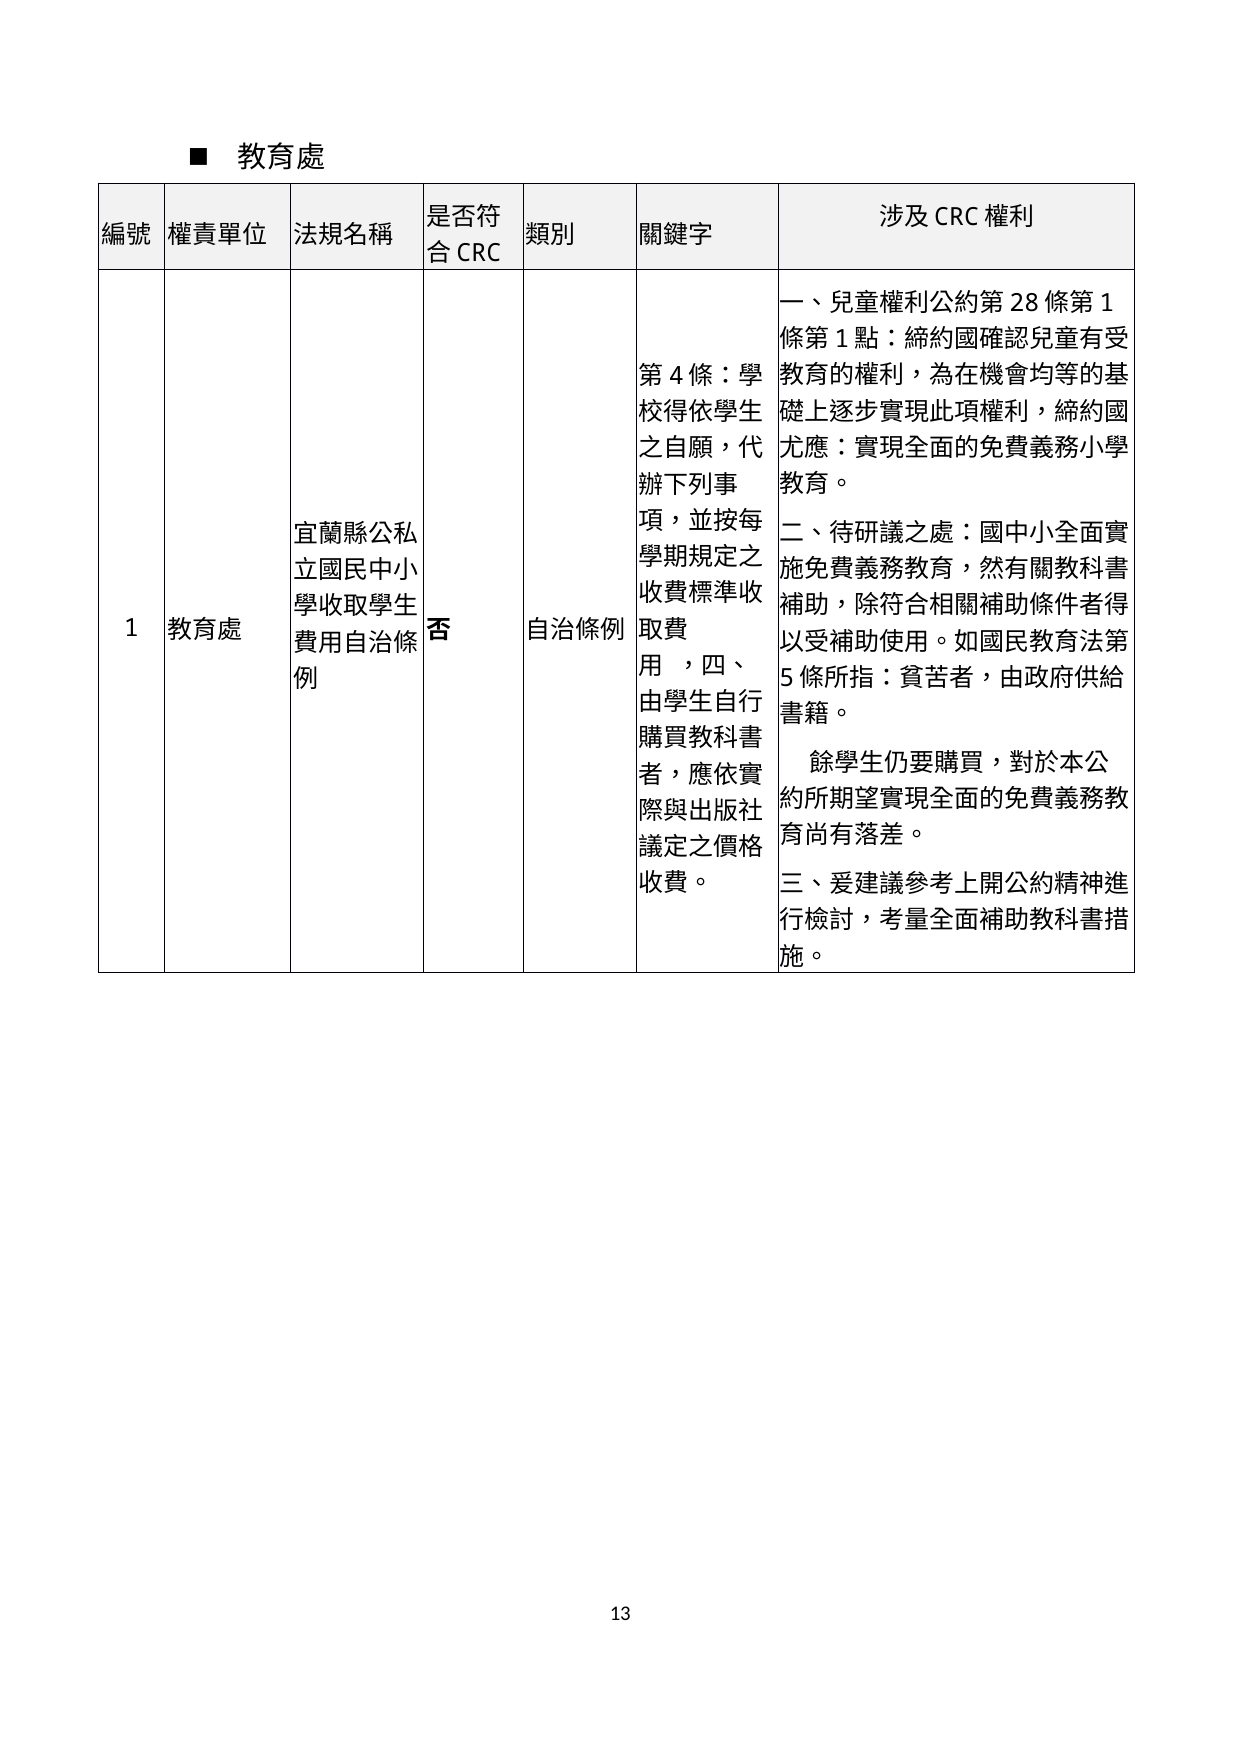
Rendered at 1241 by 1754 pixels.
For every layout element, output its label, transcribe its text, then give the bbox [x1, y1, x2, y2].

table_cell 第4條：學校得依學生之自願，代辦下列事項，並按每學期規定之收費標準收取費 用 ，四、由學生自行購買教科書者，應依實際與出版社議定之價格收費。 [637, 270, 778, 972]
table_header 編號 [99, 184, 164, 269]
table_cell 否 [424, 270, 523, 972]
table_cell 宜蘭縣公私立國民中小學收取學生費用自治條例 [291, 270, 423, 972]
table_cell 自治條例 [524, 270, 636, 972]
table_header 是否符合CRC [424, 184, 523, 269]
table_header 關鍵字 [637, 184, 778, 269]
table_cell 1 [99, 270, 164, 972]
table_header 涉及CRC權利 [779, 184, 1134, 269]
table_cell 教育處 [165, 270, 290, 972]
table_cell 一、兒童權利公約第28條第1條第1點：締約國確認兒童有受教育的權利，為在機會均等的基礎上逐步實現此項權利，締約國尤應：實現全面的免費義務小學教育。 二、待研議之處：國中小全面實施免費義務教育，然有關教科書補助，除符合相關補助條件者得以受補助使用。如國民教育法第5條所指：貧苦者，由政府供給書籍。 餘學生仍要購買，對於本公約所期望實現全面的免費義務教育尚有落差。 三、爰建議參考上開公約精神進行檢討，考量全面補助教科書措施。 [779, 270, 1134, 972]
table_header 類別 [524, 184, 636, 269]
table_header 權責單位 [165, 184, 290, 269]
table_header 法規名稱 [291, 184, 423, 269]
list 教育處 [187, 134, 1053, 176]
